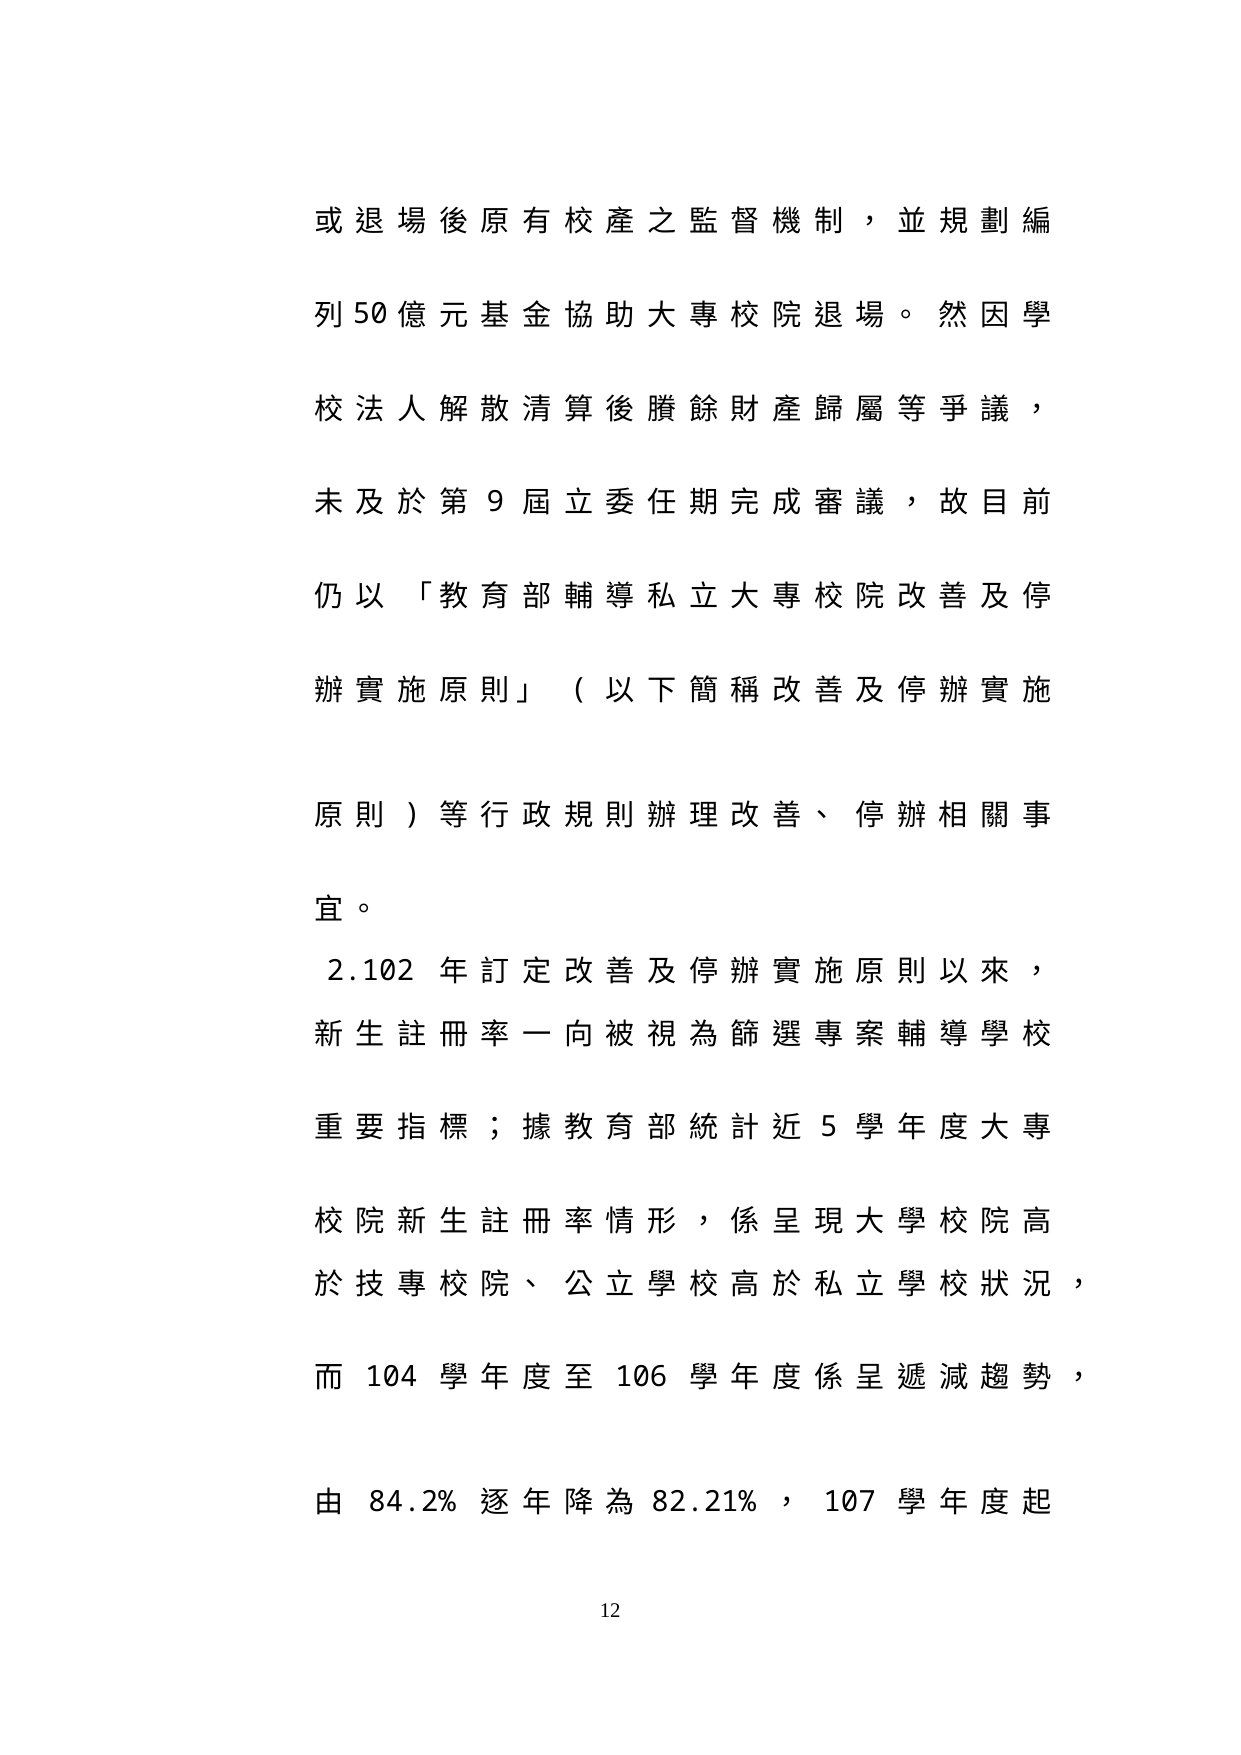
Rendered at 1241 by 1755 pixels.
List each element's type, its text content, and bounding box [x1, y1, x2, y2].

text 2.102年訂定改善及停辦實施原則以來，新生註冊率一向被視為篩選專案輔導學校重要指標；據教育部統計近5學年度大專校院新生註冊率情形，係呈現大學校院高於技專校院、公立學校高於私立學校狀況，而104學年度至106學年度係呈遞減趨勢，由84.2%逐年降為82.21%，107學年度起增納境外新生實際註冊人數後，108學年度該比率回升為87.07%(詳表2)。惟109年3月監察院糾正案略謂，大專校院日間部自105學年度起新生註冊率逐年下降者達779系所，其中428系所低於70%，且學校得向教育部申請停招，以寄存或調整名額方式使新生註冊率提高，而此種暫緩措施並未解除高等教育危機，政府長期漠視將致國家高級人才斷層及國際競爭力受挫。 [271, 927, 1058, 1552]
text 或退場後原有校產之監督機制，並規劃編列50億元基金協助大專校院退場。然因學校法人解散清算後賸餘財產歸屬等爭議，未及於第9屆立委任期完成審議，故目前仍以「教育部輔導私立大專校院改善及停辦實施原則」(以下簡稱改善及停辦實施原則)等行政規則辦理改善、停辦相關事宜。 [271, 177, 1058, 927]
